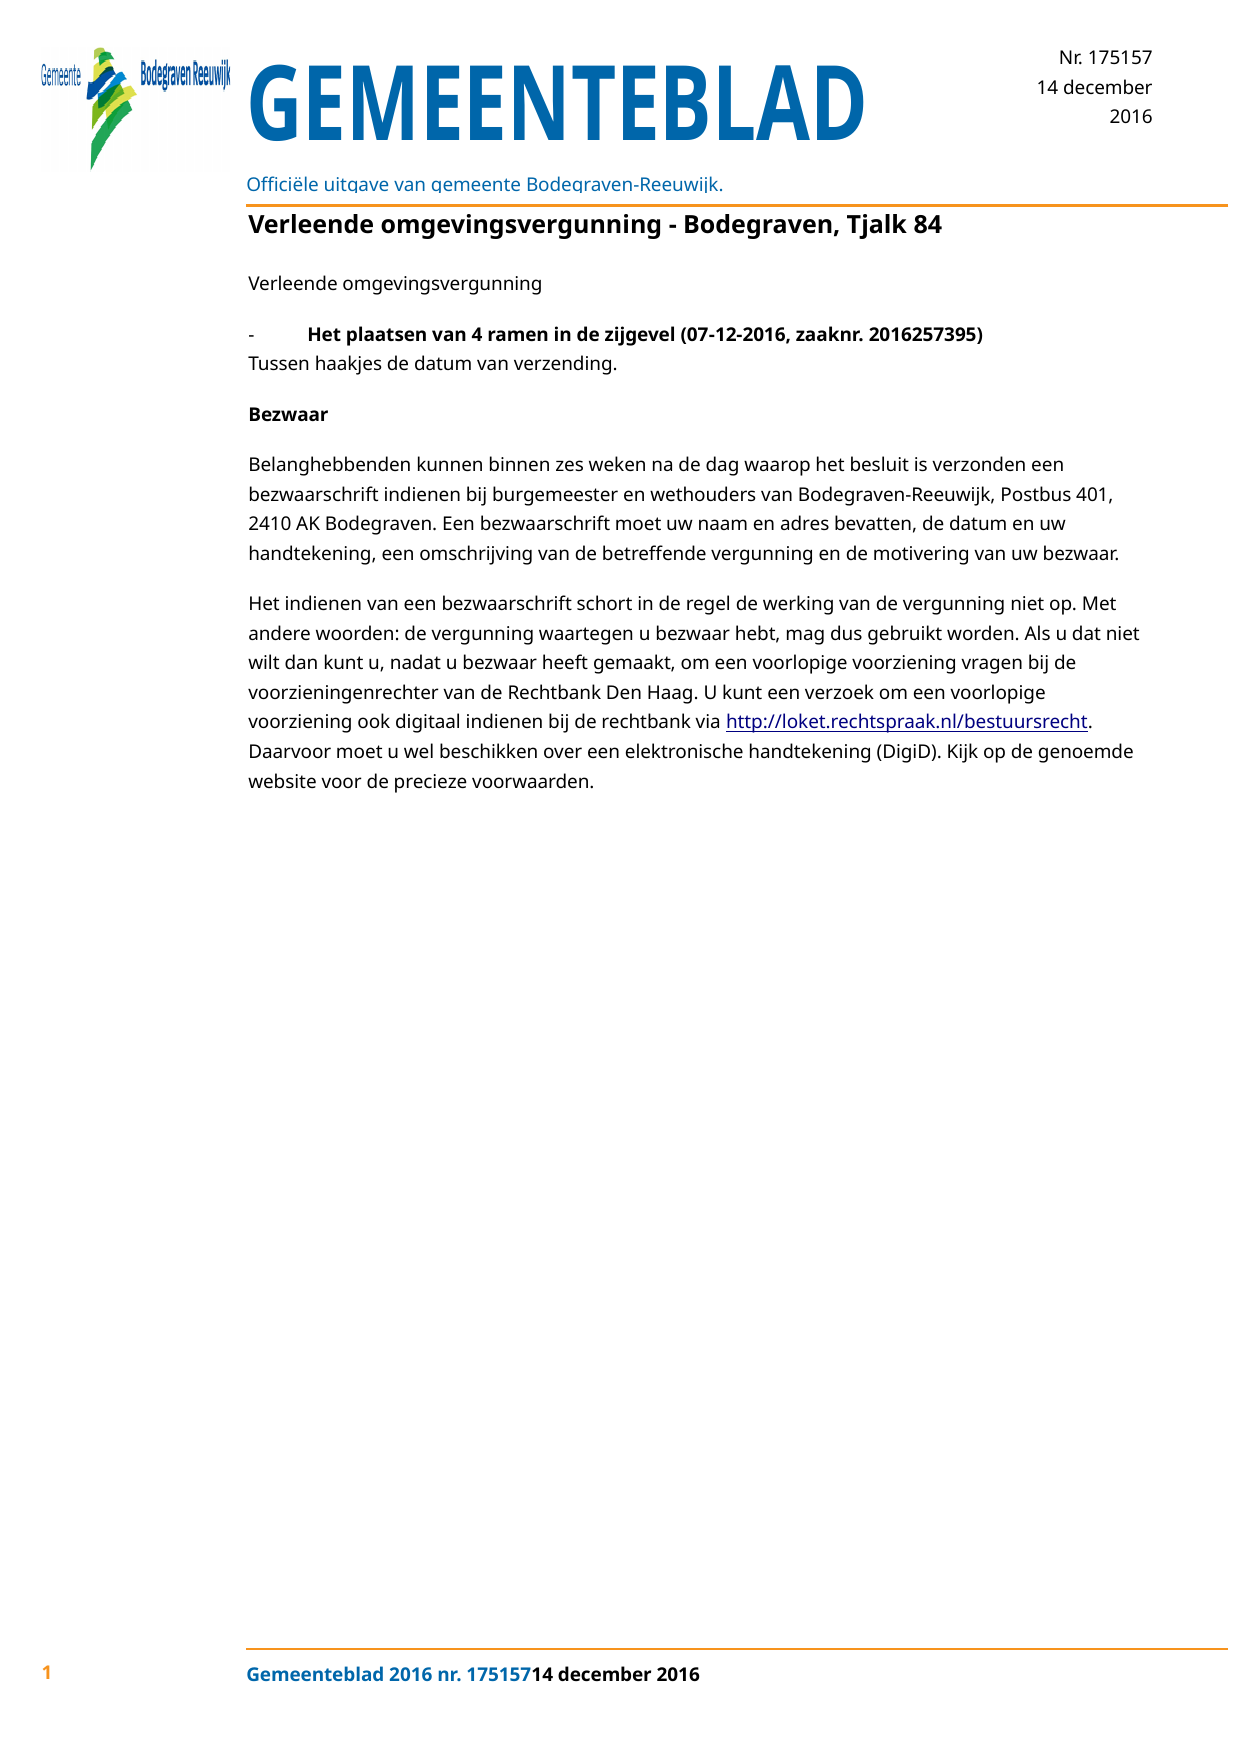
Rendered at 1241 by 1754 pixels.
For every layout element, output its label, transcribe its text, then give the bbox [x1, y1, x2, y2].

text Tussen haakjes de datum van verzending. [248, 350, 1152, 376]
list Het plaatsen van 4 ramen in de zijgevel (07‑12‑2016, zaaknr. 2016257395) [248, 321, 1152, 346]
text Verleende omgevingsvergunning - Bodegraven, Tjalk 84 [248, 207, 1152, 241]
picture [41, 47, 231, 172]
text Bezwaar [248, 401, 1152, 426]
text Het indienen van een bezwaarschrift schort in de regel de werking van de vergunning niet op. Met andere woorden: de vergunning waartegen u bezwaar hebt, mag dus gebruikt worden. Als u dat niet wilt dan kunt u, nadat u bezwaar heeft gemaakt, om een voorlopige voorziening vragen bij de voorzieningenrechter van de Rechtbank Den Haag. U kunt een verzoek om een voorlopige voorziening ook digitaal indienen bij de rechtbank via http://loket.rechtspraak.nl/bestuursrecht. Daarvoor moet u wel beschikken over een elektronische handtekening (DigiD). Kijk op de genoemde website voor de precieze voorwaarden. [248, 590, 1152, 793]
text Verleende omgevingsvergunning [248, 270, 1152, 296]
text Belanghebbenden kunnen binnen zes weken na de dag waarop het besluit is verzonden een bezwaarschrift indienen bij burgemeester en wethouders van Bodegraven-Reeuwijk, Postbus 401, 2410 AK Bodegraven. Een bezwaarschrift moet uw naam en adres bevatten, de datum en uw handtekening, een omschrijving van de betreffende vergunning en de motivering van uw bezwaar. [248, 451, 1152, 566]
